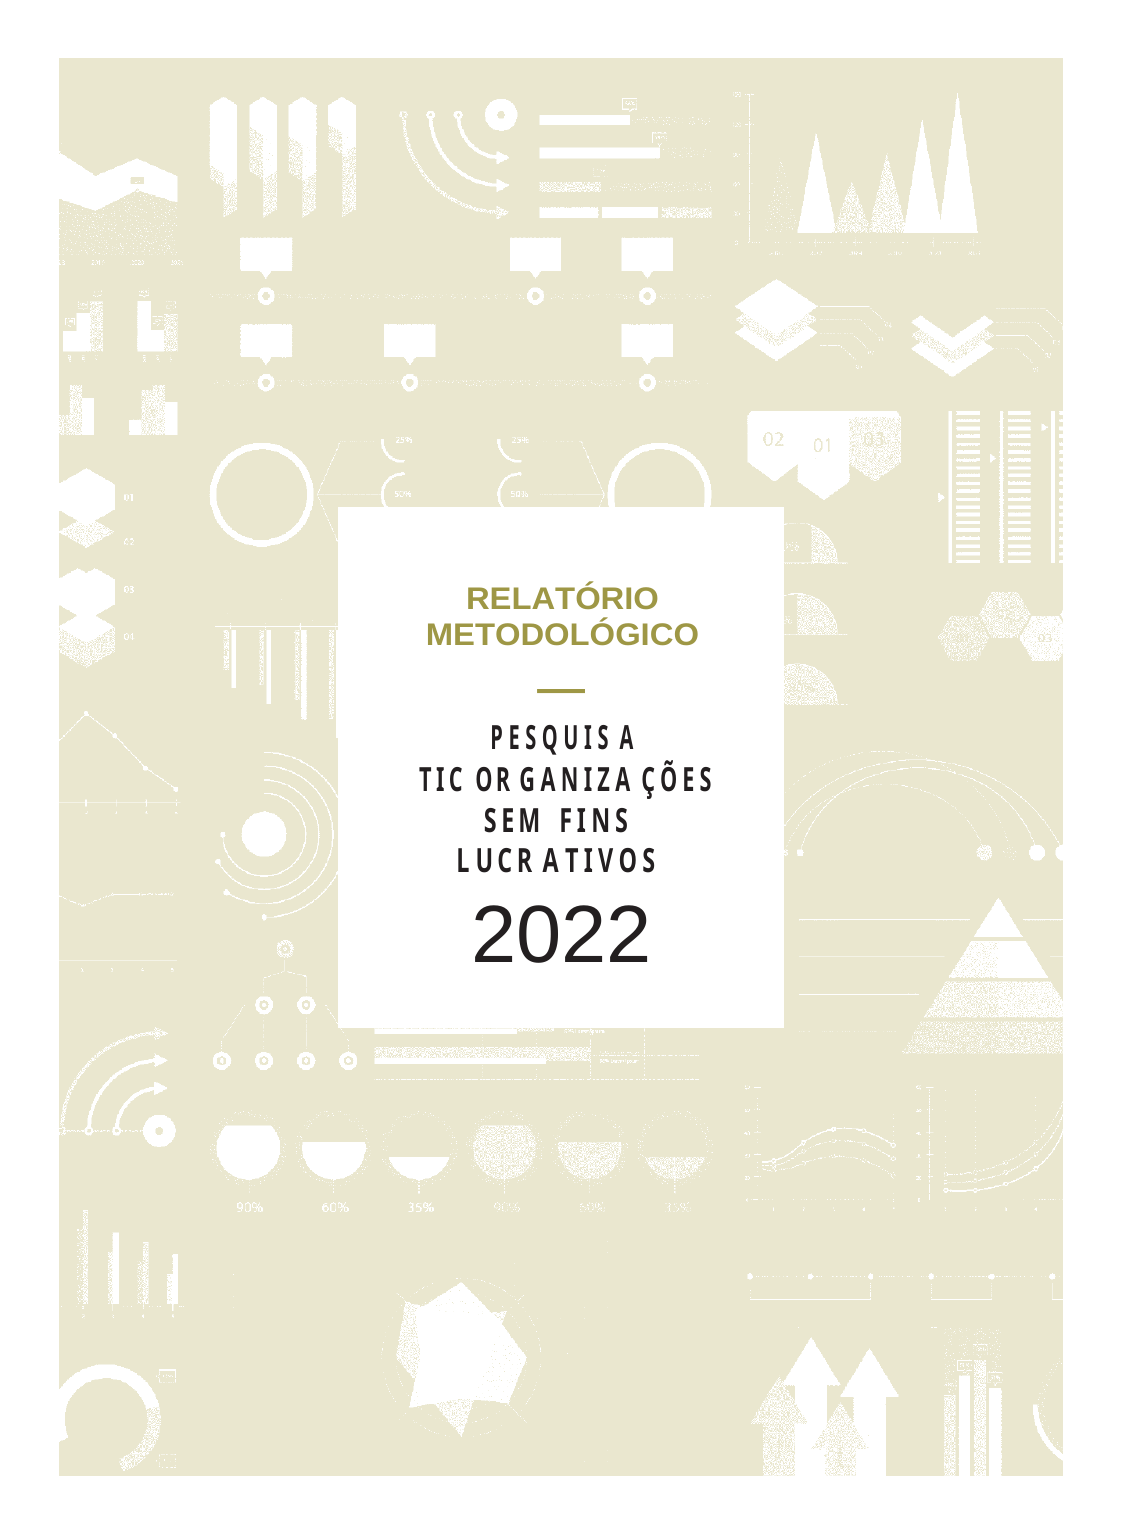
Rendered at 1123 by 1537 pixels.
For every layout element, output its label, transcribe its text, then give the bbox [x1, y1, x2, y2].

text — [1063, 651, 1075, 719]
text — [48, 651, 59, 719]
